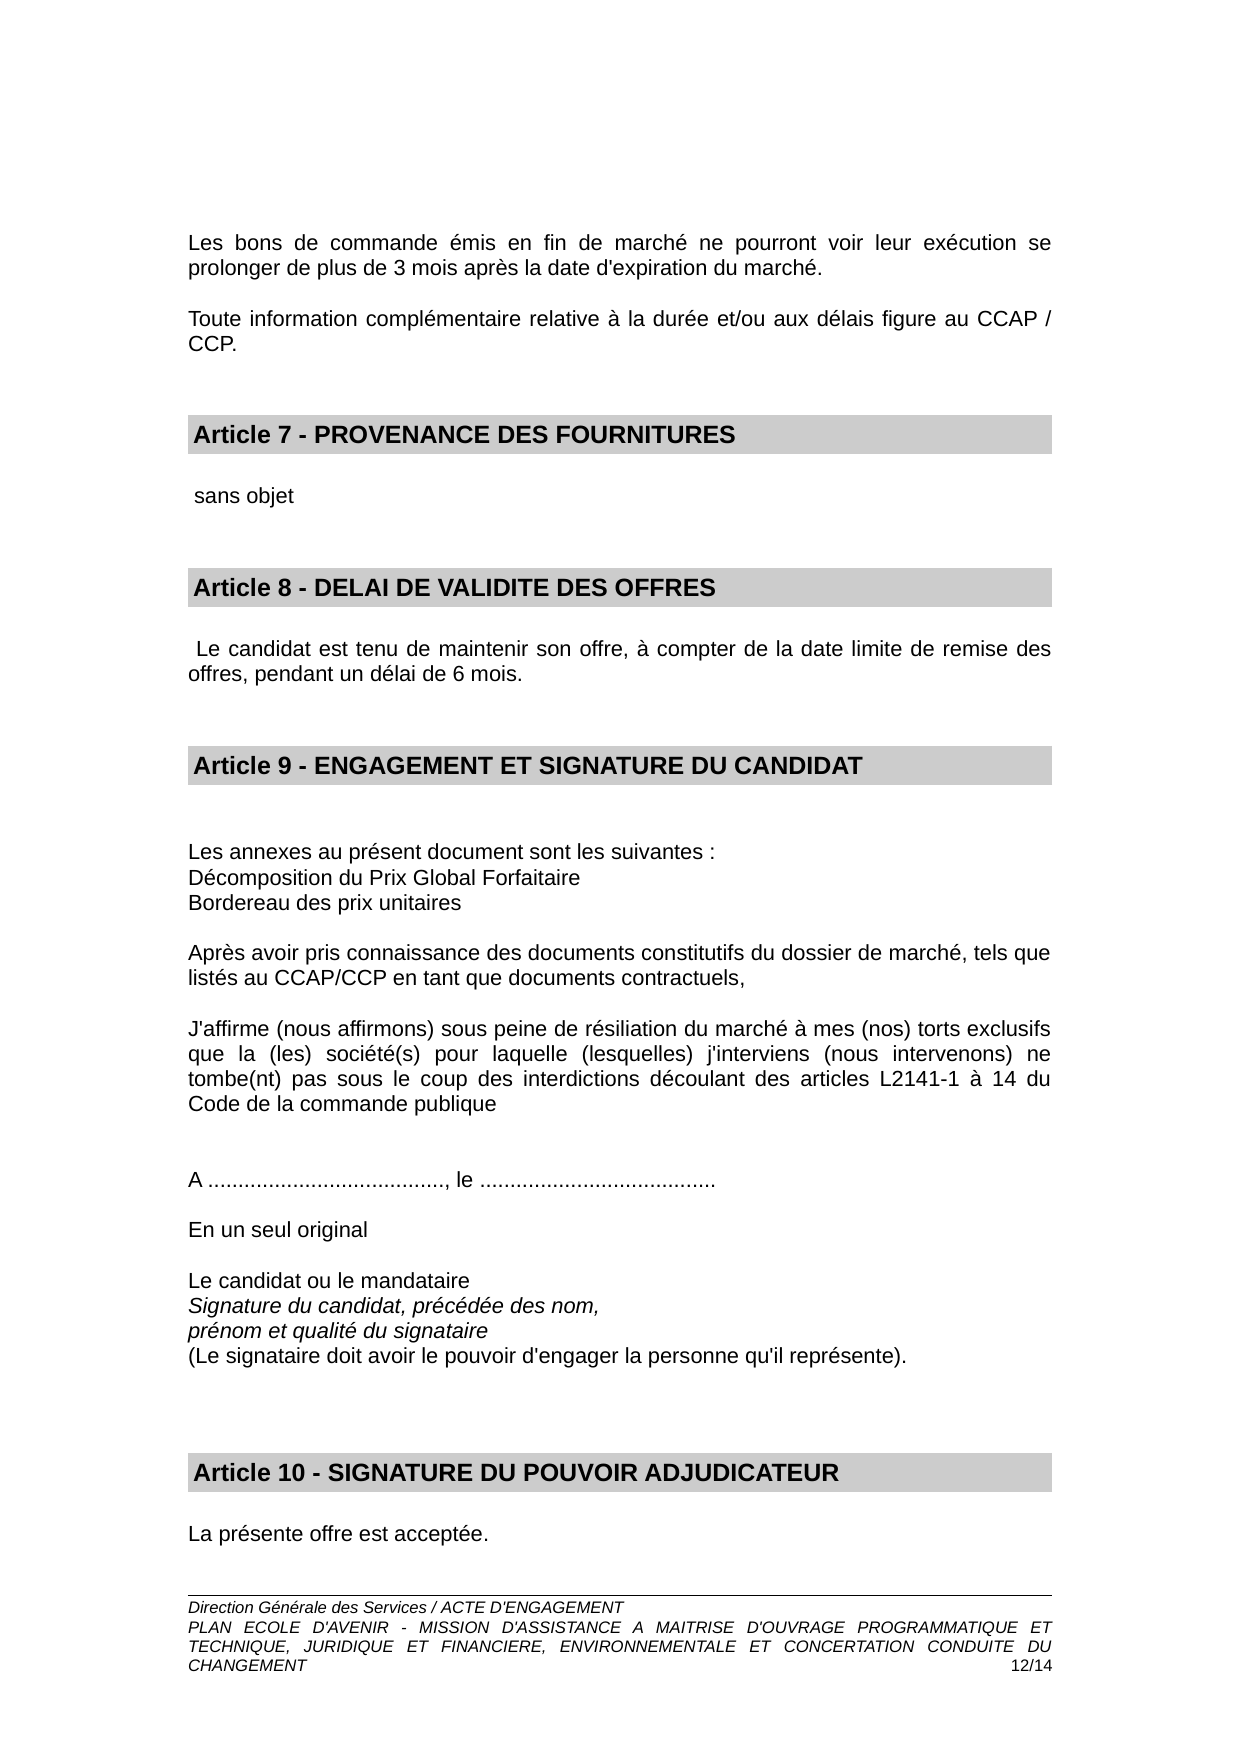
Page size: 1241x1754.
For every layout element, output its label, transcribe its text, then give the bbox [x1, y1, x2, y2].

text Le candidat est tenu de maintenir son offre, à compter de la date limite de remise des offres, pendant un délai de 6 mois. [188, 636, 1052, 686]
text Décomposition du Prix Global Forfaitaire [188, 864, 1052, 889]
text Après avoir pris connaissance des documents constitutifs du dossier de marché, tels que listés au CCAP/CCP en tant que documents contractuels, [188, 940, 1052, 990]
text Signature du candidat, précédée des nom, [188, 1293, 1052, 1318]
subtitle DELAI DE VALIDITE DES OFFRES [190, 570, 1050, 604]
text Le candidat ou le mandataire [188, 1268, 1052, 1293]
subtitle SIGNATURE DU POUVOIR ADJUDICATEUR [190, 1455, 1050, 1490]
text Bordereau des prix unitaires [188, 889, 1052, 915]
text sans objet [188, 483, 1052, 508]
text Les annexes au présent document sont les suivantes : [188, 839, 1052, 864]
text Les bons de commande émis en fin de marché ne pourront voir leur exécution se prolonger de plus de 3 mois après la date d'expiration du marché. [188, 230, 1052, 280]
text Toute information complémentaire relative à la durée et/ou aux délais figure au CCAP / CCP. [188, 305, 1052, 356]
text (Le signataire doit avoir le pouvoir d'engager la personne qu'il représente). [188, 1343, 1052, 1368]
subtitle PROVENANCE DES FOURNITURES [190, 417, 1050, 452]
text prénom et qualité du signataire [188, 1318, 1052, 1343]
text J'affirme (nous affirmons) sous peine de résiliation du marché à mes (nos) torts exclusifs que la (les) société(s) pour laquelle (lesquelles) j'interviens (nous intervenons) ne tombe(nt) pas sous le coup des interdictions découlant des articles L2141-1 à 14 du Code de la commande publique [188, 1016, 1052, 1116]
subtitle ENGAGEMENT ET SIGNATURE DU CANDIDAT [190, 748, 1050, 782]
text A ......................................., le ....................................... [188, 1167, 1052, 1192]
text En un seul original [188, 1217, 1052, 1242]
text La présente offre est acceptée. [188, 1521, 1052, 1546]
